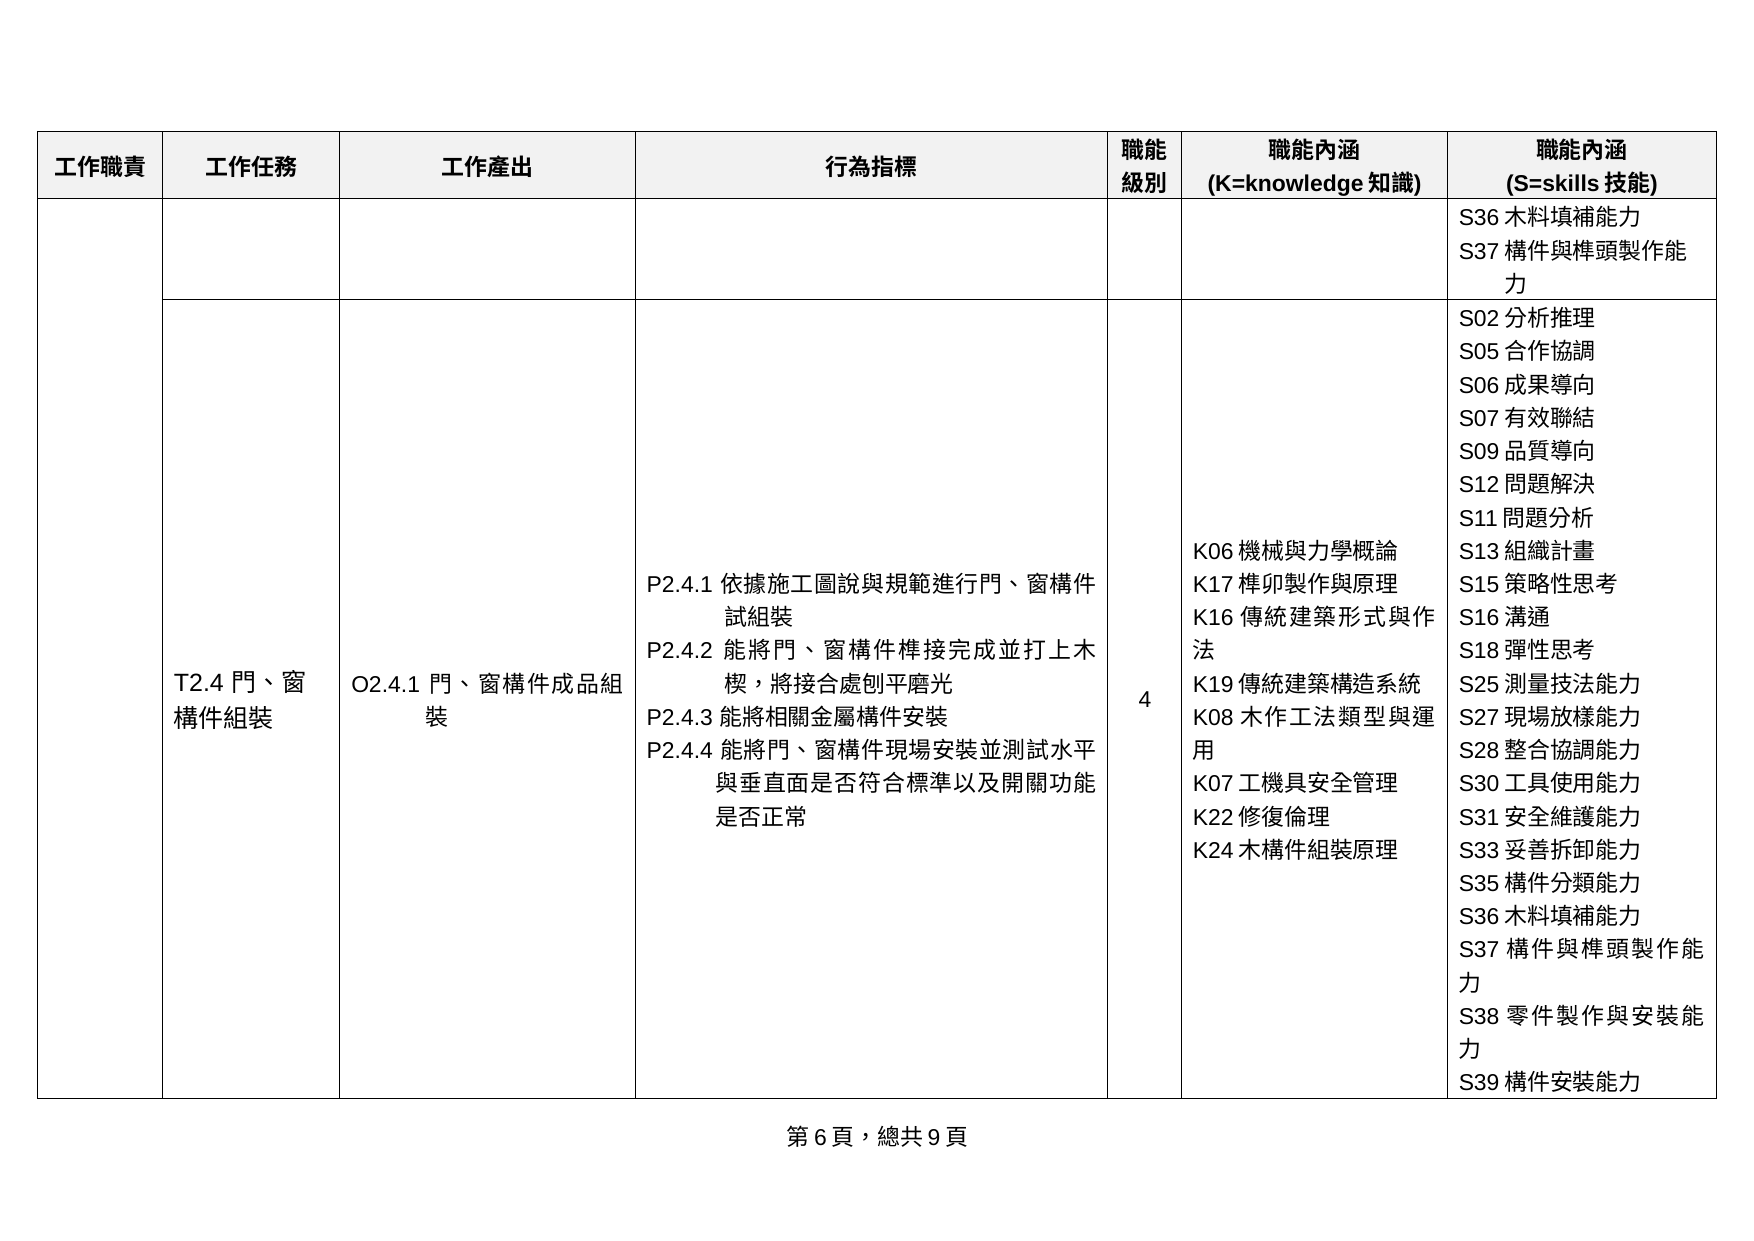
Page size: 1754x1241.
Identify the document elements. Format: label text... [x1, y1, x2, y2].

table_header 工作任務 [163, 132, 339, 198]
table_header 行為指標 [636, 132, 1107, 198]
table_cell T2.4 門、窗構件組裝 [163, 300, 339, 1097]
table_cell P2.4.1 依據施工圖說與規範進行門、窗構件試組裝 P2.4.2 能將門、窗構件榫接完成並打上木楔，將接合處刨平磨光 P2.4.3 能將相關金屬構件安裝 P2.4.4 能將門、窗構件現場安裝並測試水平與垂直面是否符合標準以及開關功能是否正常 [636, 300, 1107, 1097]
table_cell S02分析推理 S05合作協調 S06成果導向 S07有效聯結 S09品質導向 S12問題解決 S11問題分析 S13組織計畫 S15策略性思考 S16溝通 S18彈性思考 S25測量技法能力 S27現場放樣能力 S28整合協調能力 S30工具使用能力 S31安全維護能力 S33妥善拆卸能力 S35構件分類能力 S36木料填補能力 S37構件與榫頭製作能力 S38零件製作與安裝能力 S39構件安裝能力 [1448, 300, 1716, 1097]
table_cell [1182, 199, 1447, 299]
table_cell 4 [1108, 300, 1181, 1097]
table_cell [38, 199, 162, 299]
table_header 職能級別 [1108, 132, 1181, 198]
table_header 職能內涵 (K=knowledge知識) [1182, 132, 1447, 198]
table_header 工作產出 [340, 132, 635, 198]
table_cell [340, 199, 635, 299]
table_cell [163, 199, 339, 299]
table_cell O2.4.1 門、窗構件成品組裝 [340, 300, 635, 1097]
table_header 職能內涵 (S=skills技能) [1448, 132, 1716, 198]
table_cell K06機械與力學概論 K17榫卯製作與原理 K16傳統建築形式與作法 K19傳統建築構造系統 K08木作工法類型與運用 K07工機具安全管理 K22修復倫理 K24木構件組裝原理 [1182, 300, 1447, 1097]
table_cell [38, 299, 162, 1097]
table_header 工作職責 [38, 132, 162, 198]
table_cell [636, 199, 1107, 299]
table_cell [1108, 199, 1181, 299]
table_cell S36木料填補能力 S37構件與榫頭製作能力 [1448, 199, 1716, 299]
